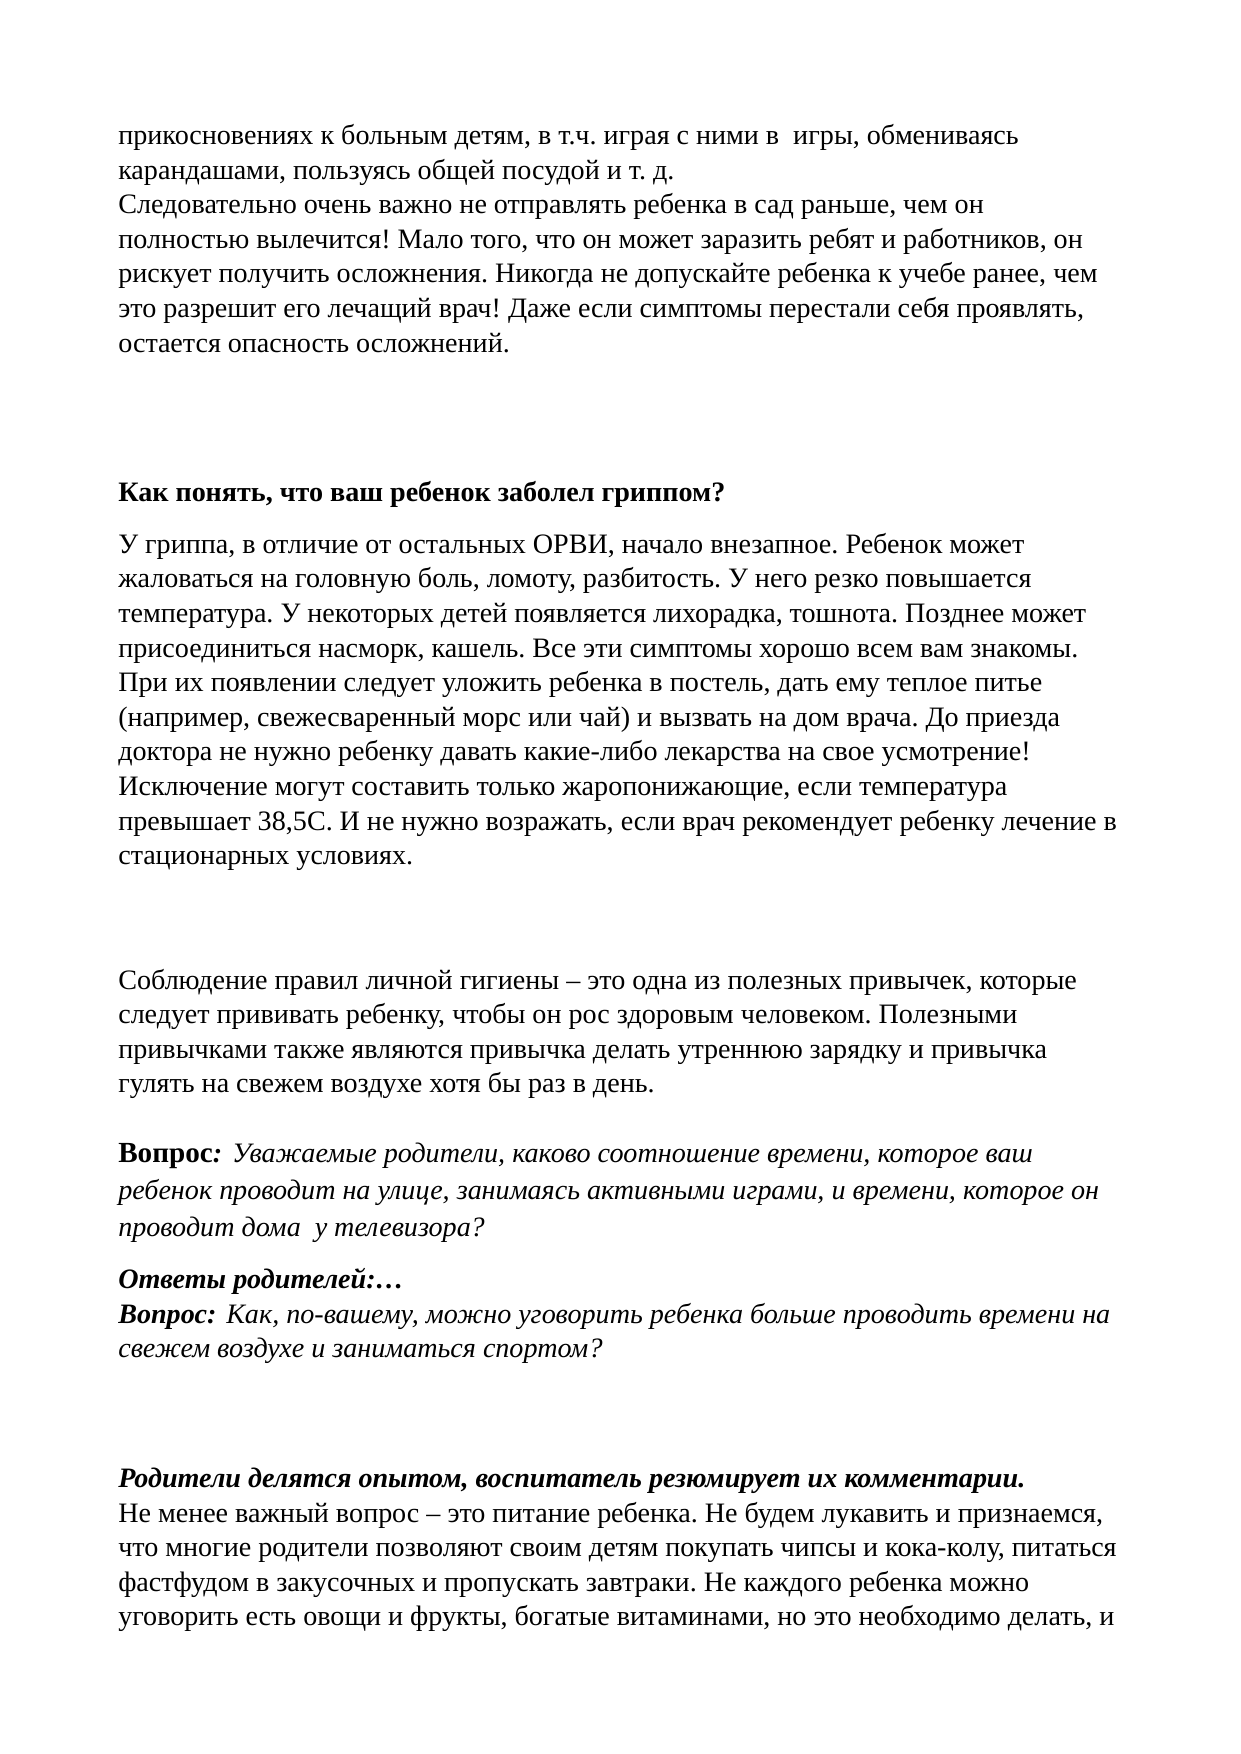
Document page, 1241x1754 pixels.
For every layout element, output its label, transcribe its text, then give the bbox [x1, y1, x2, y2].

text Вопрос: Уважаемые родители, каково соотношение времени, которое ваш ребенок проводит на улице, занимаясь активными играми, и времени, которое он проводит дома у телевизора? [118, 1101, 1122, 1243]
text прикосновениях к больным детям, в т.ч. играя с ними в игры, обмениваясь карандашами, пользуясь общей посудой и т. д. [118, 118, 1122, 185]
text Следовательно очень важно не отправлять ребенка в сад раньше, чем он полностью вылечится! Мало того, что он может заразить ребят и работников, он рискует получить осложнения. Никогда не допускайте ребенка к учебе ранее, чем это разрешит его лечащий врач! Даже если симптомы перестали себя проявлять, остается опасность осложнений. [118, 187, 1122, 358]
text Родители делятся опытом, воспитатель резюмирует их комментарии. [118, 1461, 1122, 1493]
text У гриппа, в отличие от остальных ОРВИ, начало внезапное. Ребенок может жаловаться на головную боль, ломоту, разбитость. У него резко повышается температура. У некоторых детей появляется лихорадка, тошнота. Позднее может присоединиться насморк, кашель. Все эти симптомы хорошо всем вам знакомы. При их появлении следует уложить ребенка в постель, дать ему теплое питье (например, свежесваренный морс или чай) и вызвать на дом врача. До приезда доктора не нужно ребенку давать какие-либо лекарства на свое усмотрение! Исключение могут составить только жаропонижающие, если температура превышает 38,5С. И не нужно возражать, если врач рекомендует ребенку лечение в стационарных условиях. [118, 527, 1122, 871]
text Вопрос: Как, по-вашему, можно уговорить ребенка больше проводить времени на свежем воздухе и заниматься спортом? [118, 1297, 1122, 1364]
text Как понять, что ваш ребенок заболел гриппом? [118, 475, 1122, 508]
text Ответы родителей:… [118, 1262, 1122, 1294]
text Соблюдение правил личной гигиены – это одна из полезных привычек, которые следует прививать ребенку, чтобы он рос здоровым человеком. Полезными привычками также являются привычка делать утреннюю зарядку и привычка гулять на свежем воздухе хотя бы раз в день. [118, 963, 1122, 1099]
text Не менее важный вопрос – это питание ребенка. Не будем лукавить и признаемся, что многие родители позволяют своим детям покупать чипсы и кока-колу, питаться фастфудом в закусочных и пропускать завтраки. Не каждого ребенка можно уговорить есть овощи и фрукты, богатые витаминами, но это необходимо делать, и [118, 1496, 1122, 1632]
